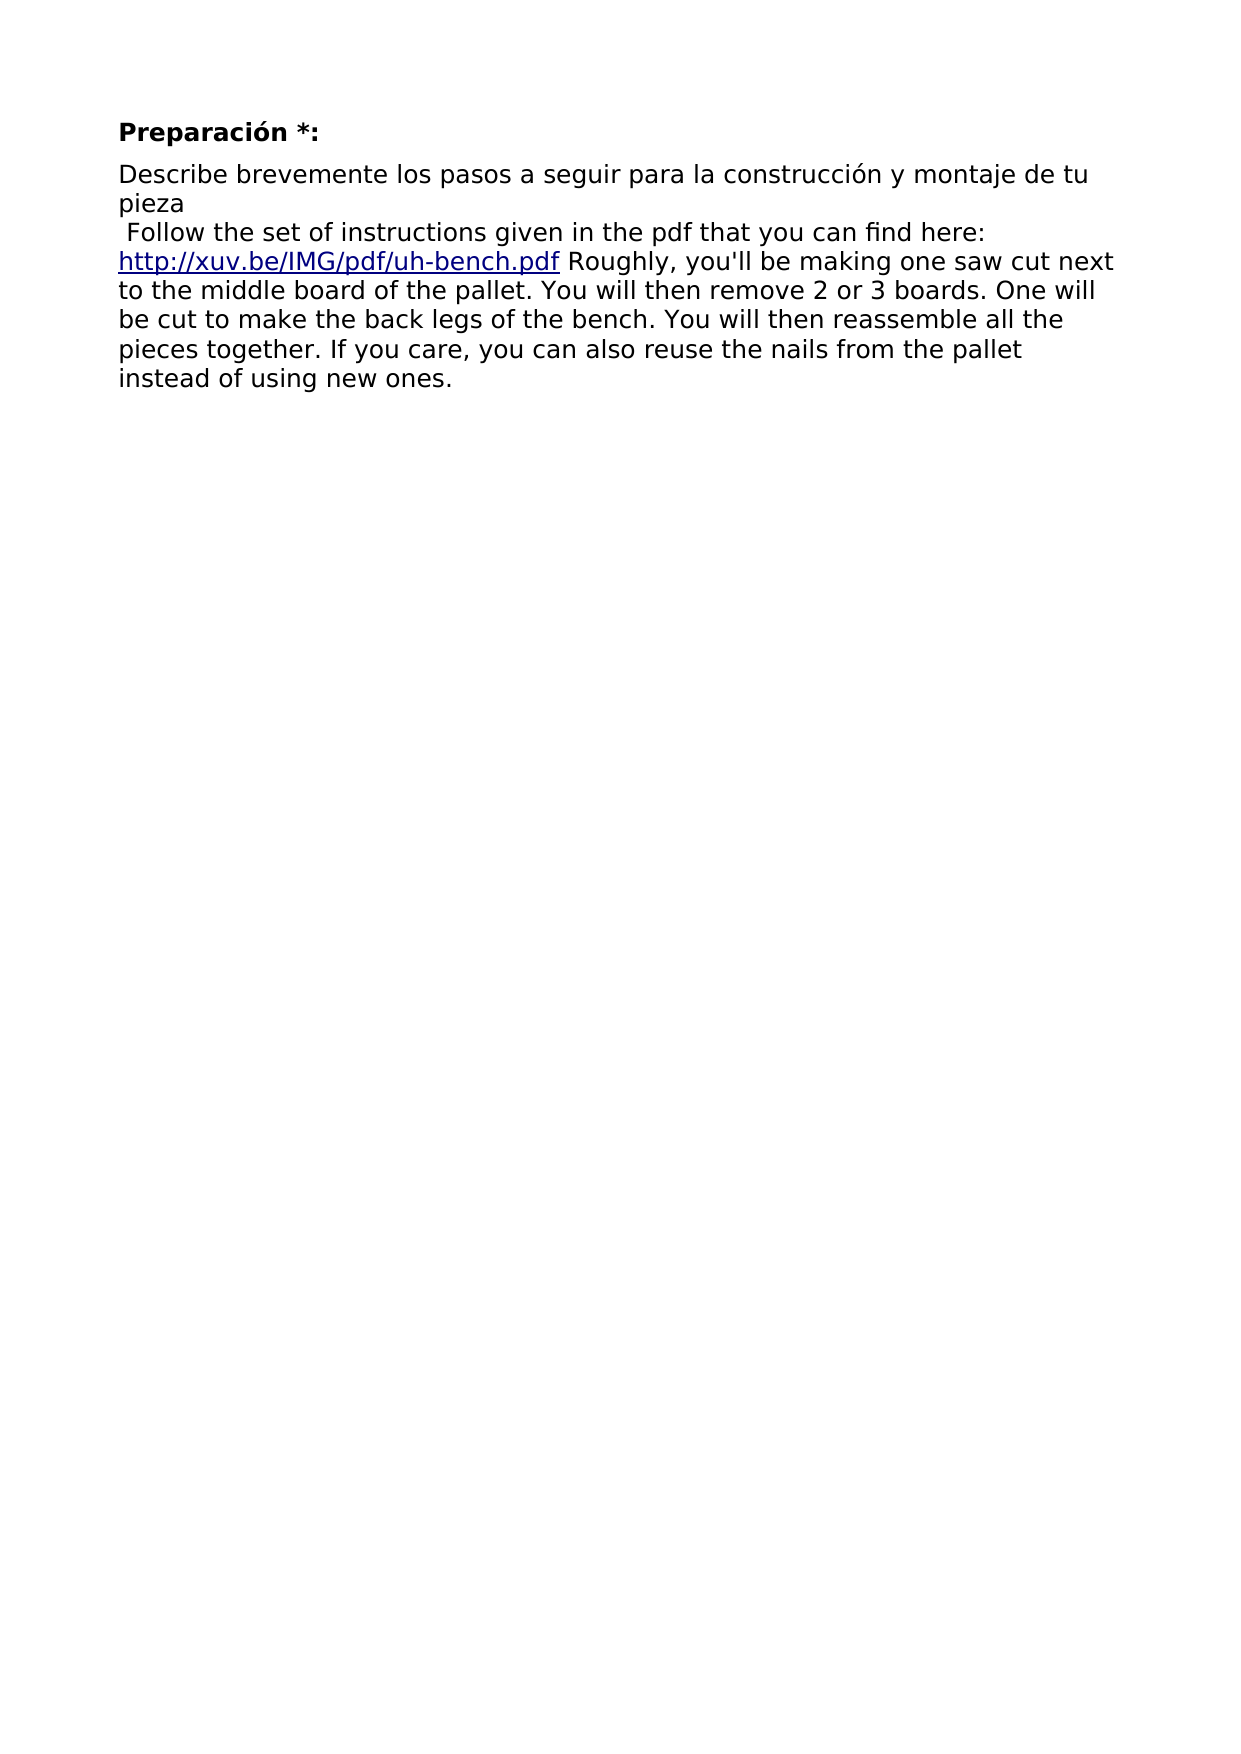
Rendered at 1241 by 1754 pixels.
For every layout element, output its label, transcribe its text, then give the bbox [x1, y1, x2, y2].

text Describe brevemente los pasos a seguir para la construcción y montaje de tu pieza Follow the set of instructions given in the pdf that you can find here: http://xuv.be/IMG/pdf/uh-bench.pdf Roughly, you'll be making one saw cut next to the middle board of the pallet. You will then remove 2 or 3 boards. One will be cut to make the back legs of the bench. You will then reassemble all the pieces together. If you care, you can also reuse the nails from the pallet instead of using new ones. [118, 160, 1122, 393]
subtitle Preparación *: [118, 118, 1122, 147]
